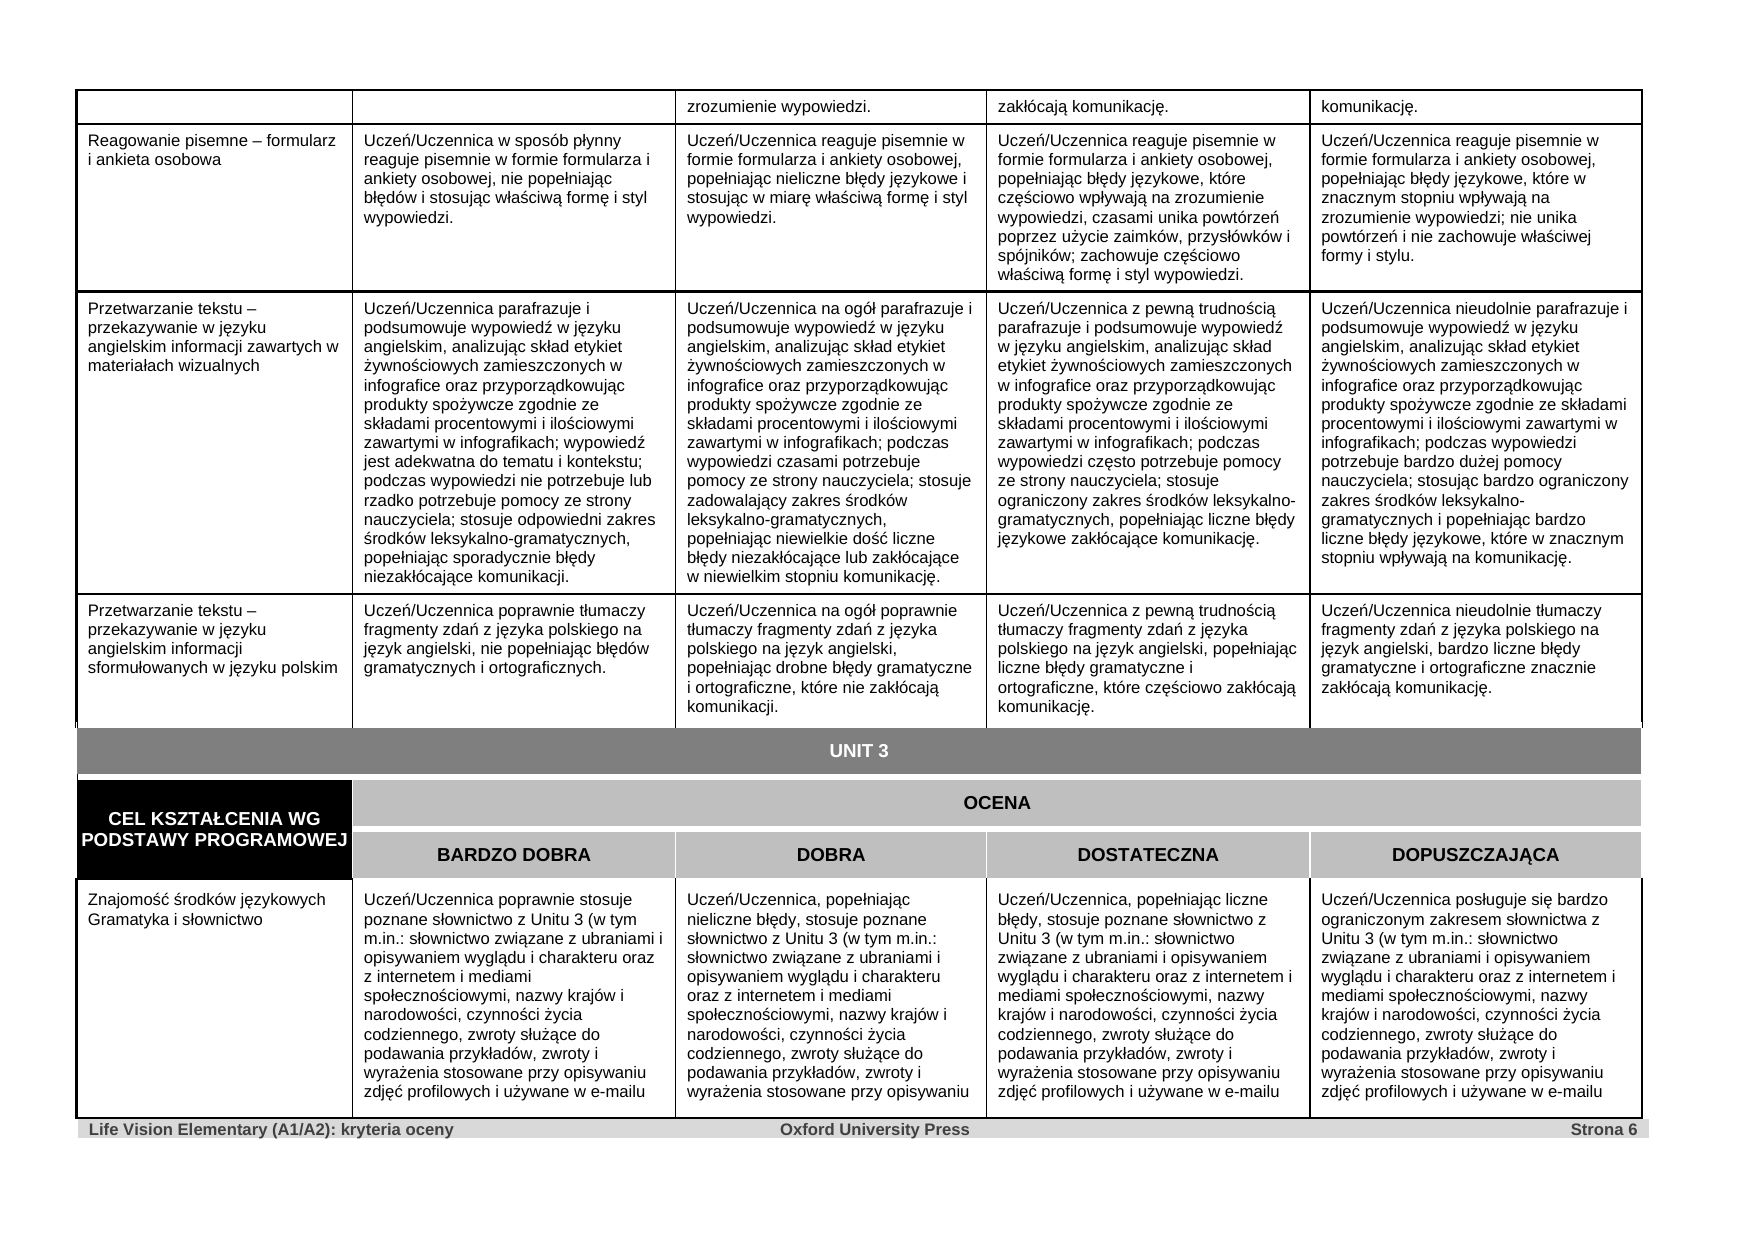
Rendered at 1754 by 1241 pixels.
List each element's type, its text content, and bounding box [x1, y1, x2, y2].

table_cell [1642, 826, 1652, 878]
table_cell OCENA [353, 780, 1641, 826]
table_cell DOPUSZCZAJĄCA [1311, 832, 1641, 878]
table_cell Uczeń/Uczennica poprawnie stosuje poznane słownictwo z Unitu 3 (w tym m.in.: słownictwo związane z ubraniami i opisywaniem wyglądu i charakteru oraz z internetem i mediami społecznościowymi, nazwy krajów i narodowości, czynności życia codziennego, zwroty służące do podawania przykładów, zwroty i wyrażenia stosowane przy opisywaniu zdjęć profilowych i używane w e-mailu [353, 884, 675, 1117]
table_cell Przetwarzanie tekstu – przekazywanie w języku angielskim informacji zawartych w materiałach wizualnych [78, 293, 352, 592]
table_cell Uczeń/Uczennica reaguje pisemnie w formie formularza i ankiety osobowej, popełniając błędy językowe, które częściowo wpływają na zrozumienie wypowiedzi, czasami unika powtórzeń poprzez użycie zaimków, przysłówków i spójników; zachowuje częściowo właściwą formę i styl wypowiedzi. [987, 125, 1309, 290]
table_cell Uczeń/Uczennica z pewną trudnością parafrazuje i podsumowuje wypowiedź w języku angielskim, analizując skład etykiet żywnościowych zamieszczonych w infografice oraz przyporządkowując produkty spożywcze zgodnie ze składami procentowymi i ilościowymi zawartymi w infografikach; podczas wypowiedzi często potrzebuje pomocy ze strony nauczyciela; stosuje ograniczony zakres środków leksykalno-gramatycznych, popełniając liczne błędy językowe zakłócające komunikację. [987, 293, 1309, 592]
table_cell Uczeń/Uczennica w sposób płynny reaguje pisemnie w formie formularza i ankiety osobowej, nie popełniając błędów i stosując właściwą formę i styl wypowiedzi. [353, 125, 675, 290]
table_cell [1643, 290, 1652, 592]
table_cell Uczeń/Uczennica posługuje się bardzo ograniczonym zakresem słownictwa z Unitu 3 (w tym m.in.: słownictwo związane z ubraniami i opisywaniem wyglądu i charakteru oraz z internetem i mediami społecznościowymi, nazwy krajów i narodowości, czynności życia codziennego, zwroty służące do podawania przykładów, zwroty i wyrażenia stosowane przy opisywaniu zdjęć profilowych i używane w e-mailu [1311, 884, 1641, 1117]
table_cell zakłócają komunikację. [987, 91, 1309, 122]
table_cell Przetwarzanie tekstu – przekazywanie w języku angielskim informacji sformułowanych w języku polskim [78, 595, 352, 722]
table_cell Znajomość środków językowych Gramatyka i słownictwo [78, 880, 352, 1117]
table_cell UNIT 3 [77, 728, 1641, 774]
table_cell Uczeń/Uczennica parafrazuje i podsumowuje wypowiedź w języku angielskim, analizując skład etykiet żywnościowych zamieszczonych w infografice oraz przyporządkowując produkty spożywcze zgodnie ze składami procentowymi i ilościowymi zawartymi w infografikach; wypowiedź jest adekwatna do tematu i kontekstu; podczas wypowiedzi nie potrzebuje lub rzadko potrzebuje pomocy ze strony nauczyciela; stosuje odpowiedni zakres środków leksykalno-gramatycznych, popełniając sporadycznie błędy niezakłócające komunikacji. [353, 293, 675, 592]
table_cell [1643, 89, 1652, 122]
table_cell DOBRA [676, 832, 986, 878]
table_cell Uczeń/Uczennica na ogół poprawnie tłumaczy fragmenty zdań z języka polskiego na język angielski, popełniając drobne błędy gramatyczne i ortograficzne, które nie zakłócają komunikacji. [676, 595, 986, 722]
table_cell Uczeń/Uczennica, popełniając nieliczne błędy, stosuje poznane słownictwo z Unitu 3 (w tym m.in.: słownictwo związane z ubraniami i opisywaniem wyglądu i charakteru oraz z internetem i mediami społecznościowymi, nazwy krajów i narodowości, czynności życia codziennego, zwroty służące do podawania przykładów, zwroty i wyrażenia stosowane przy opisywaniu [676, 884, 986, 1117]
table_cell [1643, 123, 1652, 290]
table_cell Uczeń/Uczennica nieudolnie tłumaczy fragmenty zdań z języka polskiego na język angielski, bardzo liczne błędy gramatyczne i ortograficzne znacznie zakłócają komunikację. [1311, 595, 1641, 722]
table_cell Uczeń/Uczennica reaguje pisemnie w formie formularza i ankiety osobowej, popełniając nieliczne błędy językowe i stosując w miarę właściwą formę i styl wypowiedzi. [676, 125, 986, 290]
table_cell CEL KSZTAŁCENIA WG PODSTAWY PROGRAMOWEJ [77, 775, 352, 878]
table_cell komunikację. [1311, 91, 1641, 122]
table_cell Uczeń/Uczennica, popełniając liczne błędy, stosuje poznane słownictwo z Unitu 3 (w tym m.in.: słownictwo związane z ubraniami i opisywaniem wyglądu i charakteru oraz z internetem i mediami społecznościowymi, nazwy krajów i narodowości, czynności życia codziennego, zwroty służące do podawania przykładów, zwroty i wyrażenia stosowane przy opisywaniu zdjęć profilowych i używane w e-mailu [987, 884, 1309, 1117]
table_cell Uczeń/Uczennica poprawnie tłumaczy fragmenty zdań z języka polskiego na język angielski, nie popełniając błędów gramatycznych i ortograficznych. [353, 595, 675, 722]
table_cell [1642, 774, 1652, 826]
table_cell [1643, 593, 1652, 722]
table_cell [78, 91, 352, 122]
table_cell BARDZO DOBRA [353, 832, 675, 878]
table_cell Uczeń/Uczennica z pewną trudnością tłumaczy fragmenty zdań z języka polskiego na język angielski, popełniając liczne błędy gramatyczne i ortograficzne, które częściowo zakłócają komunikację. [987, 595, 1309, 722]
table_cell [353, 91, 675, 122]
table_cell [1643, 878, 1652, 1117]
table_cell Uczeń/Uczennica nieudolnie parafrazuje i podsumowuje wypowiedź w języku angielskim, analizując skład etykiet żywnościowych zamieszczonych w infografice oraz przyporządkowując produkty spożywcze zgodnie ze składami procentowymi i ilościowymi zawartymi w infografikach; podczas wypowiedzi potrzebuje bardzo dużej pomocy nauczyciela; stosując bardzo ograniczony zakres środków leksykalno-gramatycznych i popełniając bardzo liczne błędy językowe, które w znacznym stopniu wpływają na komunikację. [1311, 293, 1641, 592]
table_cell Uczeń/Uczennica na ogół parafrazuje i podsumowuje wypowiedź w języku angielskim, analizując skład etykiet żywnościowych zamieszczonych w infografice oraz przyporządkowując produkty spożywcze zgodnie ze składami procentowymi i ilościowymi zawartymi w infografikach; podczas wypowiedzi czasami potrzebuje pomocy ze strony nauczyciela; stosuje zadowalający zakres środków leksykalno-gramatycznych, popełniając niewielkie dość liczne błędy niezakłócające lub zakłócające w niewielkim stopniu komunikację. [676, 293, 986, 592]
table_cell Reagowanie pisemne – formularz i ankieta osobowa [78, 125, 352, 290]
table_cell Uczeń/Uczennica reaguje pisemnie w formie formularza i ankiety osobowej, popełniając błędy językowe, które w znacznym stopniu wpływają na zrozumienie wypowiedzi; nie unika powtórzeń i nie zachowuje właściwej formy i stylu. [1311, 125, 1641, 290]
table_cell zrozumienie wypowiedzi. [676, 91, 986, 122]
table_cell [1642, 722, 1652, 774]
table_cell DOSTATECZNA [987, 832, 1309, 878]
